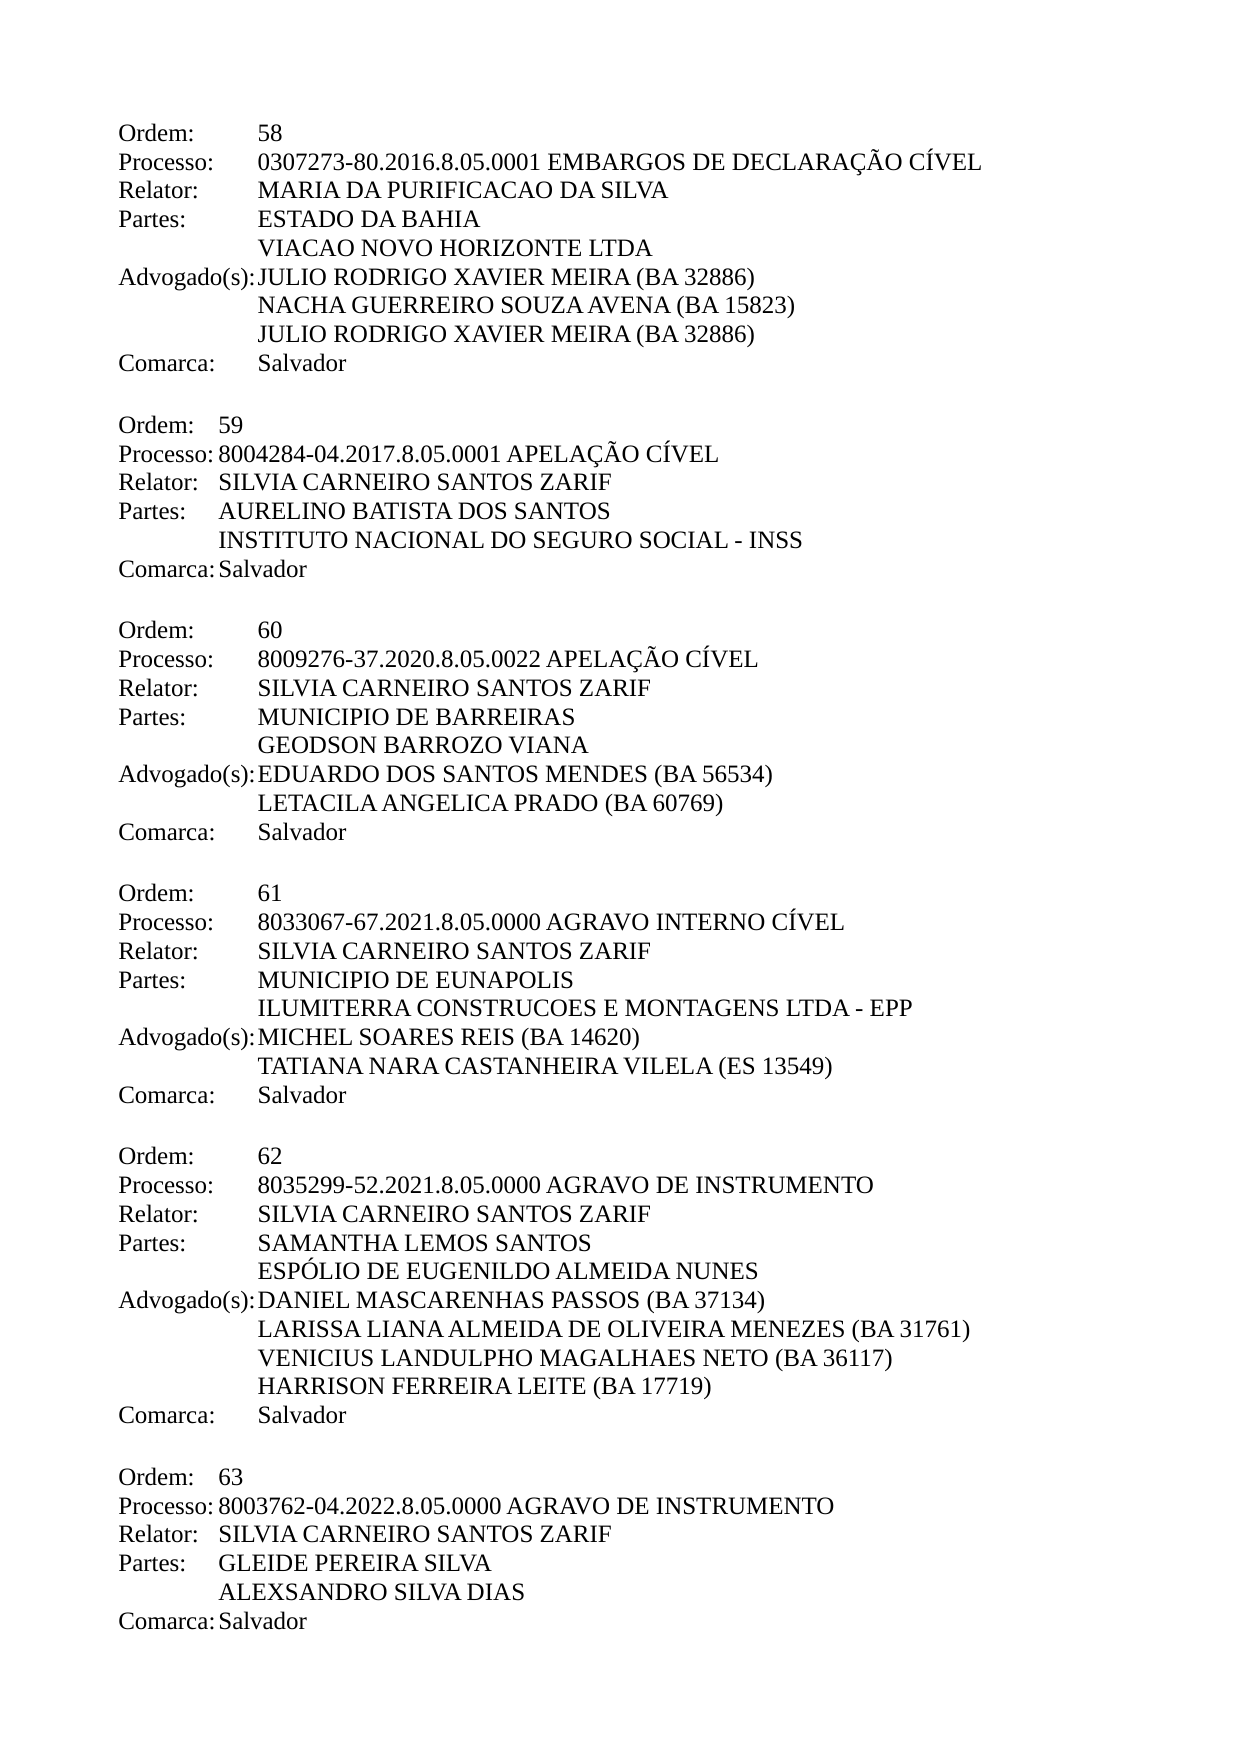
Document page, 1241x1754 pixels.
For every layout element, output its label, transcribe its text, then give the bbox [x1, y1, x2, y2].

table_cell 8009276-37.2020.8.05.0022 APELAÇÃO CÍVEL [258, 644, 775, 673]
table_cell GLEIDE PEREIRA SILVA [218, 1548, 837, 1577]
table_header Ordem: [118, 879, 257, 907]
table_cell [118, 1256, 257, 1285]
table_header 61 [258, 879, 917, 907]
table_cell MARIA DA PURIFICACAO DA SILVA [258, 176, 984, 204]
table_cell LARISSA LIANA ALMEIDA DE OLIVEIRA MENEZES (BA 31761) [258, 1314, 980, 1343]
table_cell [118, 730, 257, 759]
table_cell DANIEL MASCARENHAS PASSOS (BA 37134) [258, 1285, 980, 1314]
table_cell [118, 994, 257, 1022]
table_cell Comarca: [118, 1400, 257, 1429]
table_cell NACHA GUERREIRO SOUZA AVENA (BA 15823) [258, 291, 984, 319]
table_cell [118, 788, 257, 817]
table_cell Processo: [118, 147, 257, 176]
table_header Ordem: [118, 410, 218, 439]
table_cell Processo: [118, 644, 257, 673]
table_cell Comarca: [118, 817, 257, 845]
table_cell [118, 319, 257, 348]
table_cell [118, 233, 257, 262]
table_cell [118, 1343, 257, 1371]
table_cell 8035299-52.2021.8.05.0000 AGRAVO DE INSTRUMENTO [258, 1170, 980, 1199]
table_cell JULIO RODRIGO XAVIER MEIRA (BA 32886) [258, 319, 984, 348]
table_header Ordem: [118, 1141, 257, 1170]
table_cell Partes: [118, 702, 257, 730]
table_cell SILVIA CARNEIRO SANTOS ZARIF [218, 1520, 837, 1548]
table_cell ALEXSANDRO SILVA DIAS [218, 1577, 837, 1606]
table_cell [118, 291, 257, 319]
table_cell VIACAO NOVO HORIZONTE LTDA [258, 233, 984, 262]
table_cell Salvador [218, 554, 806, 582]
table_cell Relator: [118, 1520, 218, 1548]
table_cell Advogado(s): [118, 1285, 257, 1314]
table_cell ESPÓLIO DE EUGENILDO ALMEIDA NUNES [258, 1256, 980, 1285]
table_cell SILVIA CARNEIRO SANTOS ZARIF [258, 936, 917, 965]
table_cell Partes: [118, 965, 257, 993]
table_cell Partes: [118, 496, 218, 525]
table_cell Advogado(s): [118, 759, 257, 788]
table_cell Advogado(s): [118, 262, 257, 291]
table_cell 0307273-80.2016.8.05.0001 EMBARGOS DE DECLARAÇÃO CÍVEL [258, 147, 984, 176]
table_cell Relator: [118, 176, 257, 204]
table_cell LETACILA ANGELICA PRADO (BA 60769) [258, 788, 775, 817]
table_cell ILUMITERRA CONSTRUCOES E MONTAGENS LTDA - EPP [258, 994, 917, 1022]
table_cell SILVIA CARNEIRO SANTOS ZARIF [218, 468, 806, 496]
table_cell Partes: [118, 1548, 218, 1577]
table_cell Relator: [118, 936, 257, 965]
table_cell Advogado(s): [118, 1022, 257, 1051]
table_cell SILVIA CARNEIRO SANTOS ZARIF [258, 673, 775, 702]
table_cell ESTADO DA BAHIA [258, 204, 984, 233]
table_cell Salvador [258, 348, 984, 377]
table_cell Processo: [118, 1491, 218, 1519]
table_cell SAMANTHA LEMOS SANTOS [258, 1228, 980, 1256]
table_cell Partes: [118, 204, 257, 233]
table_header 60 [258, 615, 775, 644]
table_cell Comarca: [118, 348, 257, 377]
table_cell MICHEL SOARES REIS (BA 14620) [258, 1022, 917, 1051]
table_cell EDUARDO DOS SANTOS MENDES (BA 56534) [258, 759, 775, 788]
table_header 62 [258, 1141, 980, 1170]
table_header 59 [218, 410, 806, 439]
table_cell MUNICIPIO DE EUNAPOLIS [258, 965, 917, 993]
table_cell Salvador [258, 1080, 917, 1108]
table_cell Salvador [258, 817, 775, 845]
table_cell AURELINO BATISTA DOS SANTOS [218, 496, 806, 525]
table_header 58 [258, 118, 984, 147]
table_cell MUNICIPIO DE BARREIRAS [258, 702, 775, 730]
table_cell Processo: [118, 1170, 257, 1199]
table_cell [118, 1371, 257, 1400]
table_header Ordem: [118, 118, 257, 147]
table_header Ordem: [118, 1462, 218, 1491]
table_cell Comarca: [118, 1080, 257, 1108]
table_cell 8003762-04.2022.8.05.0000 AGRAVO DE INSTRUMENTO [218, 1491, 837, 1519]
table_cell VENICIUS LANDULPHO MAGALHAES NETO (BA 36117) [258, 1343, 980, 1371]
table_cell Comarca: [118, 554, 218, 582]
table_cell SILVIA CARNEIRO SANTOS ZARIF [258, 1199, 980, 1228]
table_cell [118, 1051, 257, 1080]
table_cell 8004284-04.2017.8.05.0001 APELAÇÃO CÍVEL [218, 439, 806, 467]
table_cell [118, 1577, 218, 1606]
table_cell GEODSON BARROZO VIANA [258, 730, 775, 759]
table_cell JULIO RODRIGO XAVIER MEIRA (BA 32886) [258, 262, 984, 291]
table_header Ordem: [118, 615, 257, 644]
table_cell [118, 1314, 257, 1343]
table_cell Comarca: [118, 1606, 218, 1634]
table_cell Salvador [218, 1606, 837, 1634]
table_cell Relator: [118, 1199, 257, 1228]
table_cell 8033067-67.2021.8.05.0000 AGRAVO INTERNO CÍVEL [258, 907, 917, 936]
table_cell Processo: [118, 439, 218, 467]
table_cell INSTITUTO NACIONAL DO SEGURO SOCIAL - INSS [218, 525, 806, 554]
table_cell Salvador [258, 1400, 980, 1429]
table_cell Processo: [118, 907, 257, 936]
table_cell TATIANA NARA CASTANHEIRA VILELA (ES 13549) [258, 1051, 917, 1080]
table_cell Partes: [118, 1228, 257, 1256]
table_cell Relator: [118, 673, 257, 702]
table_cell Relator: [118, 468, 218, 496]
table_cell [118, 525, 218, 554]
table_cell HARRISON FERREIRA LEITE (BA 17719) [258, 1371, 980, 1400]
table_header 63 [218, 1462, 837, 1491]
